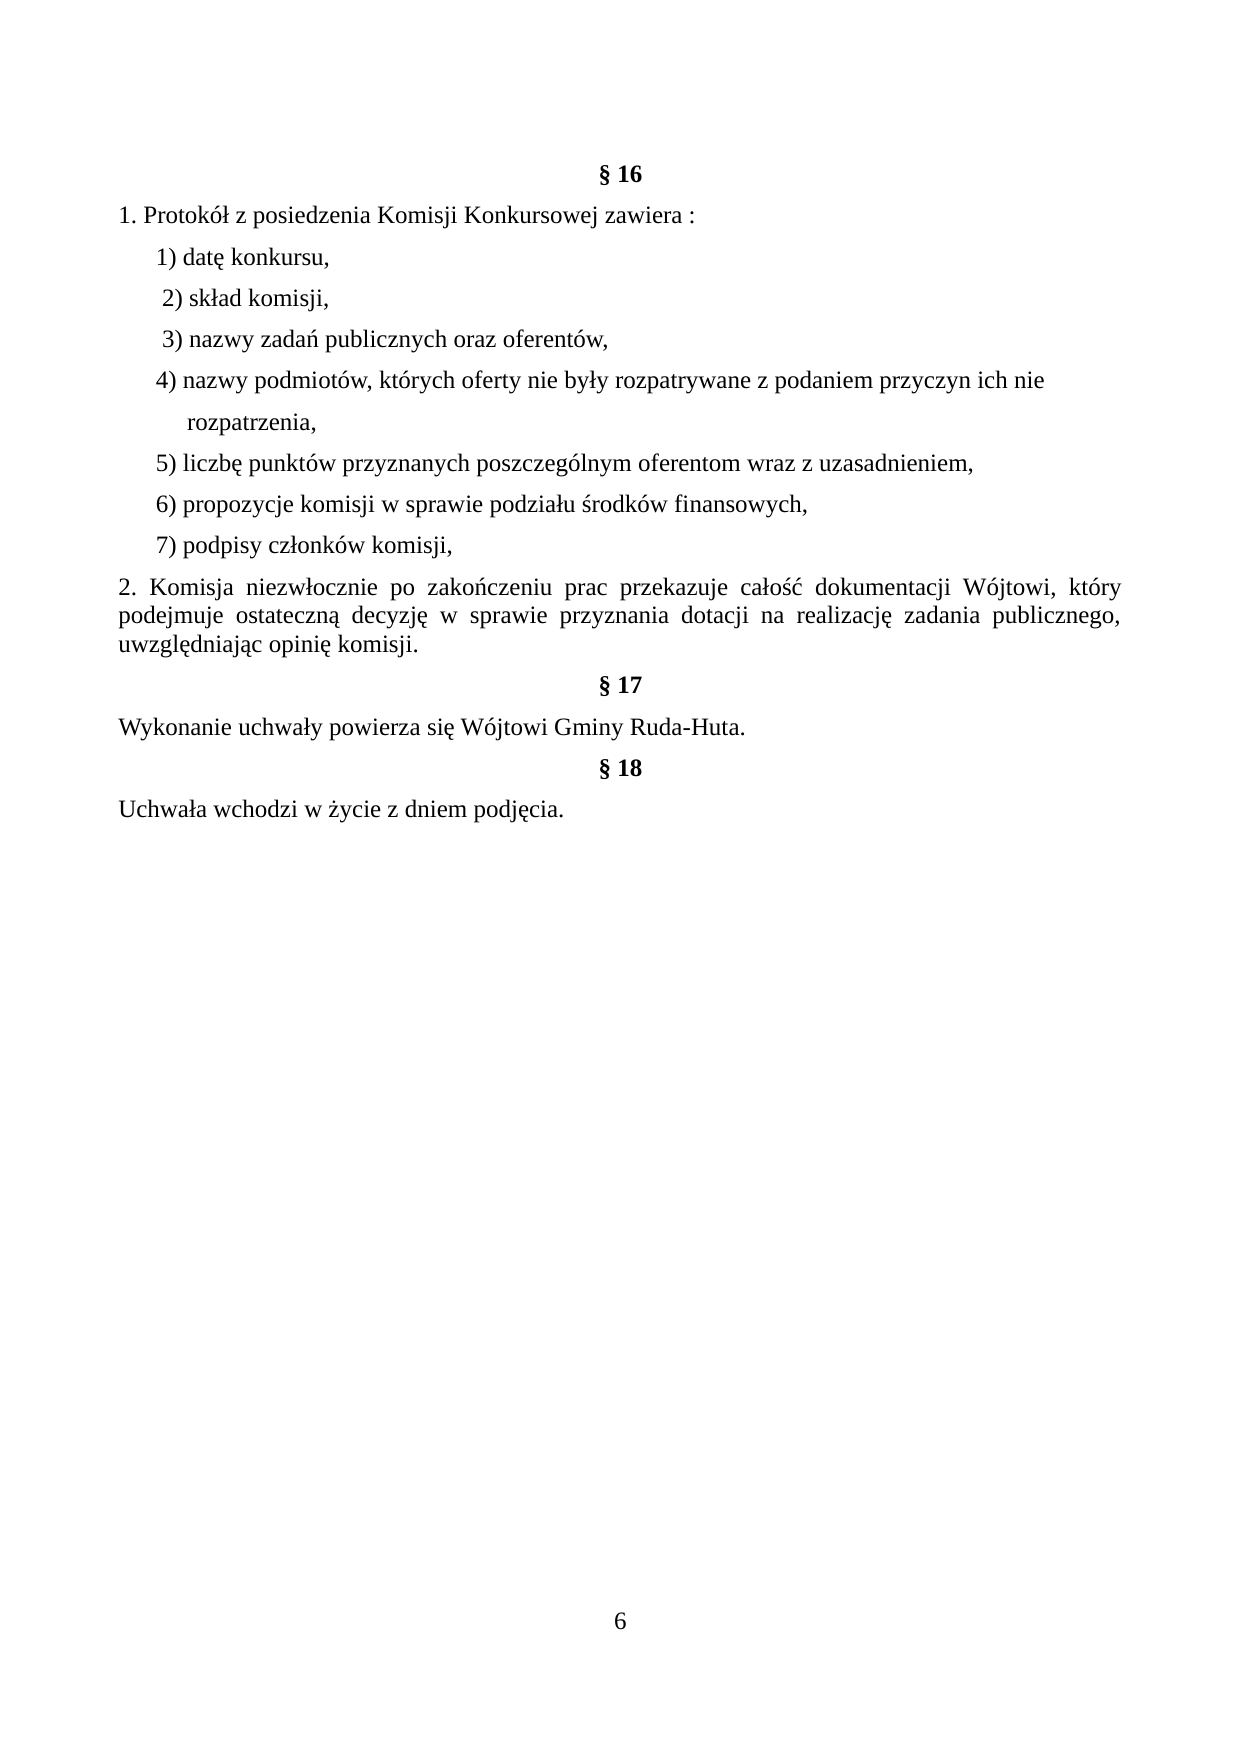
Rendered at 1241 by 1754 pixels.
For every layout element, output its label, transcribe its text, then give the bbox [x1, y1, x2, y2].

text Uchwała wchodzi w życie z dniem podjęcia. [118, 794, 1122, 823]
text 1. Protokół z posiedzenia Komisji Konkursowej zawiera : [118, 201, 1122, 229]
text 3) nazwy zadań publicznych oraz oferentów, [118, 324, 1122, 353]
text 4) nazwy podmiotów, których oferty nie były rozpatrywane z podaniem przyczyn ich nie [118, 366, 1122, 394]
text 2. Komisja niezwłocznie po zakończeniu prac przekazuje całość dokumentacji Wójtowi, który podejmuje ostateczną decyzję w sprawie przyznania dotacji na realizację zadania publicznego, uwzględniając opinię komisji. [118, 572, 1122, 658]
text 5) liczbę punktów przyznanych poszczególnym oferentom wraz z uzasadnieniem, [118, 448, 1122, 477]
text 2) skład komisji, [118, 283, 1122, 312]
text § 18 [118, 753, 1122, 782]
text § 17 [118, 671, 1122, 699]
text Wykonanie uchwały powierza się Wójtowi Gminy Ruda-Huta. [118, 712, 1122, 741]
text rozpatrzenia, [118, 407, 1122, 436]
text 1) datę konkursu, [118, 242, 1122, 271]
text § 16 [118, 159, 1122, 188]
text 6) propozycje komisji w sprawie podziału środków finansowych, [118, 489, 1122, 518]
text 7) podpisy członków komisji, [118, 531, 1122, 559]
